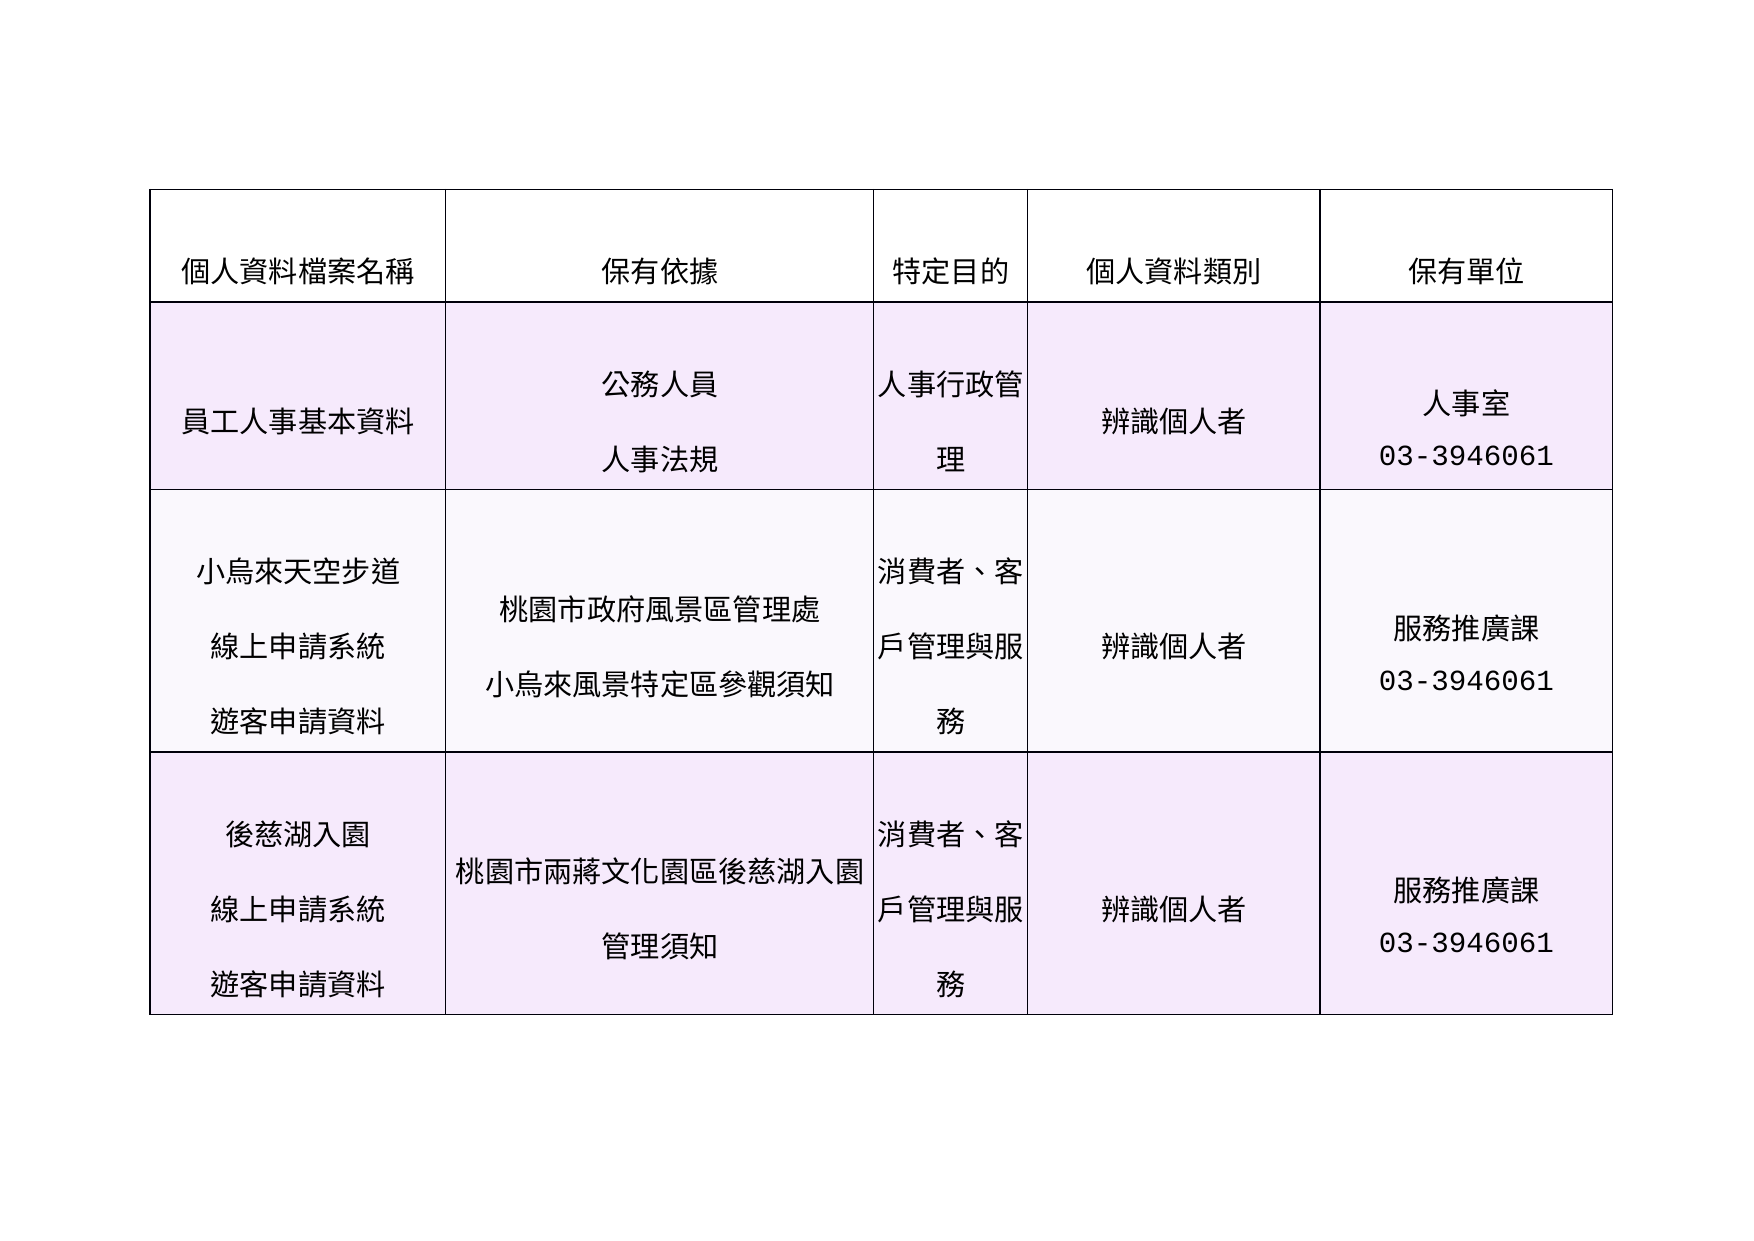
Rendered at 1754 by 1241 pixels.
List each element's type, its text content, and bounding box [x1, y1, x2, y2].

table_cell 小烏來天空步道 線上申請系統 遊客申請資料 [151, 490, 445, 751]
table_cell 人事室 03-3946061 [1321, 303, 1612, 489]
table_cell 桃園市兩蔣文化園區後慈湖入園管理須知 [446, 753, 873, 1014]
table_header 保有單位 [1321, 190, 1612, 301]
table_header 個人資料類別 [1028, 190, 1319, 301]
table_cell 桃園市政府風景區管理處 小烏來風景特定區參觀須知 [446, 490, 873, 751]
table_cell 消費者、客戶管理與服務 [874, 490, 1027, 751]
table_cell 消費者、客戶管理與服務 [874, 753, 1027, 1014]
table_cell 後慈湖入園 線上申請系統 遊客申請資料 [151, 753, 445, 1014]
table_cell 人事行政管理 [874, 303, 1027, 489]
table_cell 服務推廣課 03-3946061 [1321, 490, 1612, 751]
table_header 特定目的 [874, 190, 1027, 301]
table_cell 辨識個人者 [1028, 753, 1319, 1014]
table_header 個人資料檔案名稱 [151, 190, 445, 301]
table_header 保有依據 [446, 190, 873, 301]
table_cell 員工人事基本資料 [151, 303, 445, 489]
table_cell 公務人員 人事法規 [446, 303, 873, 489]
table_cell 服務推廣課 03-3946061 [1321, 753, 1612, 1014]
table_cell 辨識個人者 [1028, 490, 1319, 751]
table_cell 辨識個人者 [1028, 303, 1319, 489]
